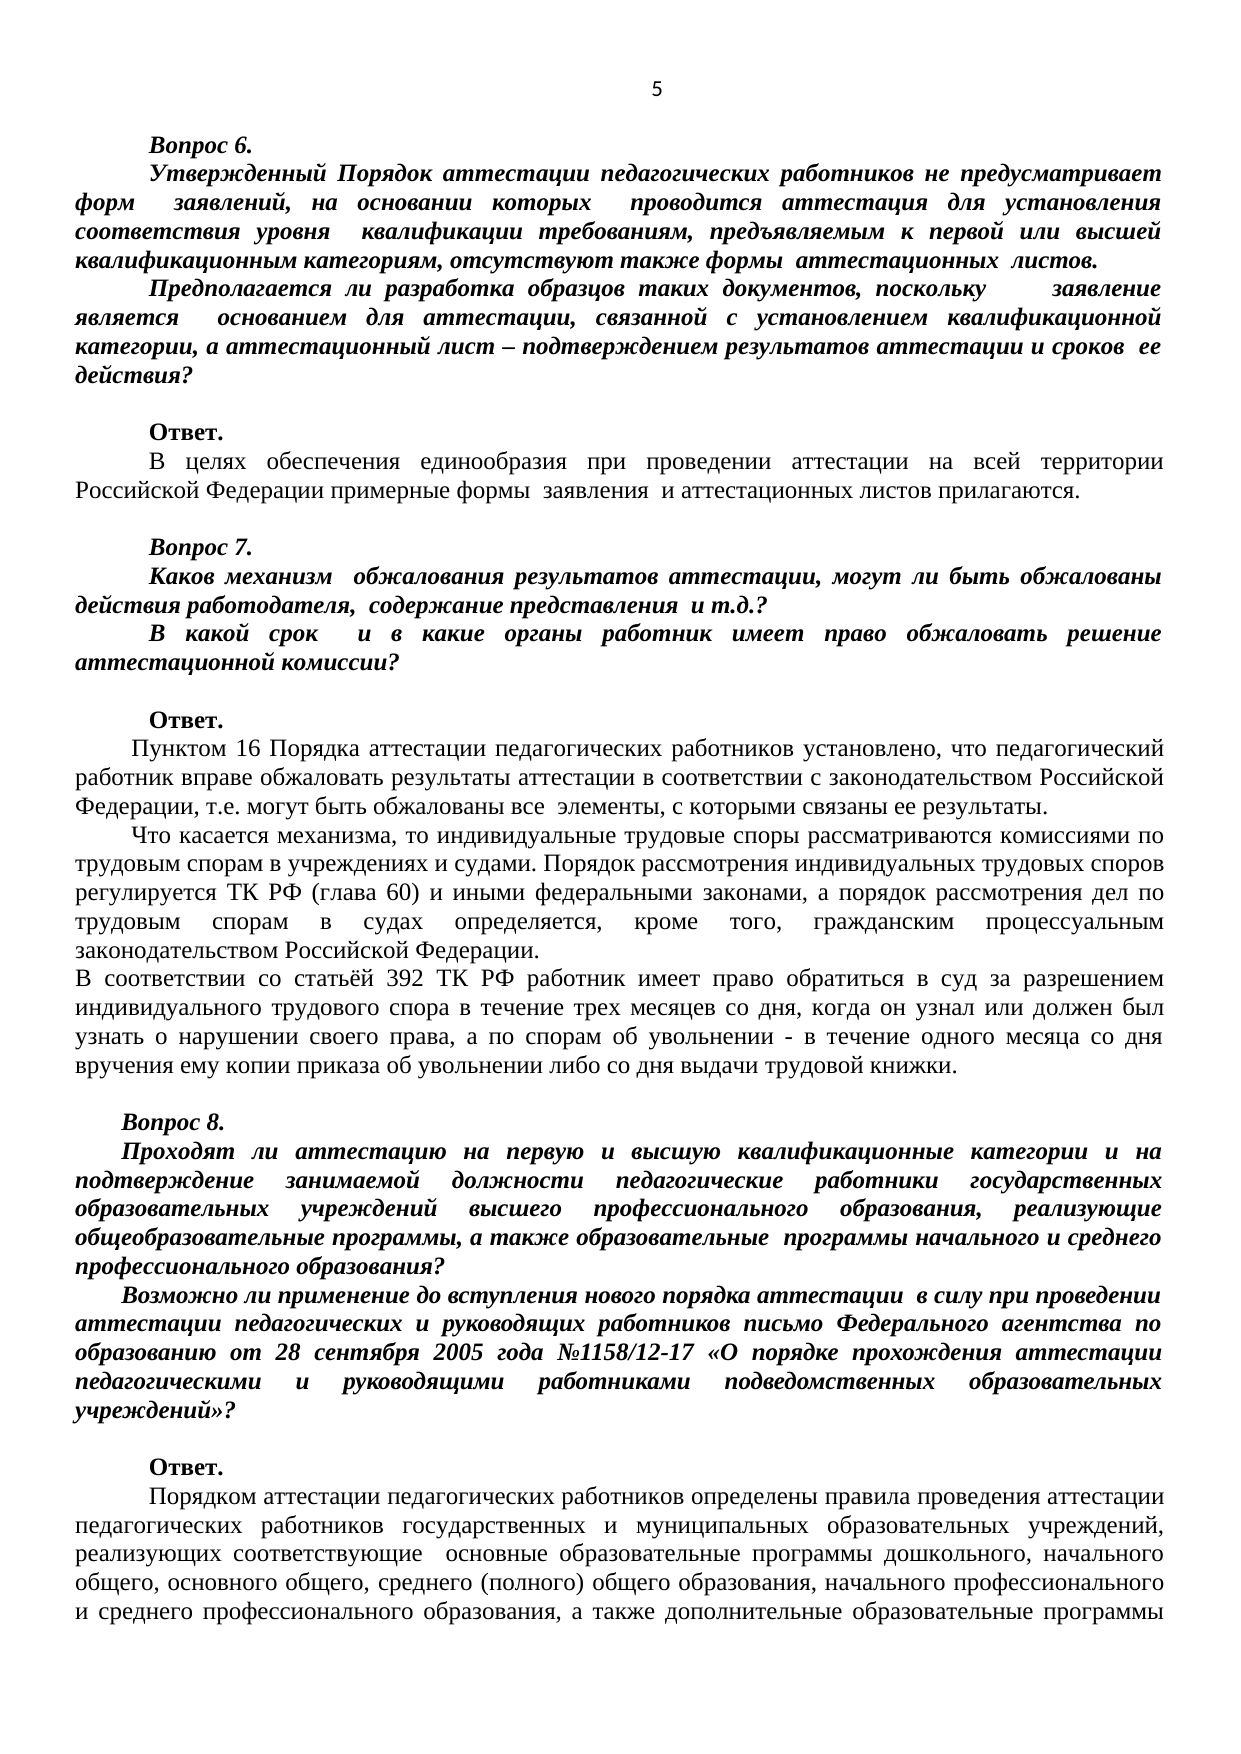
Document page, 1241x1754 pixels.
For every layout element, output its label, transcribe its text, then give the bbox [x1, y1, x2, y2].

text Вопрос 8. [75, 1107, 1165, 1136]
text Вопрос 7. [75, 532, 1165, 561]
subtitle Возможно ли применение до вступления нового порядка аттестации в силу при проведении аттестации педагогических и руководящих работников письмо Федерального агентства по образованию от 28 сентября 2005 года №1158/12-17 «О порядке прохождения аттестации педагогическими и руководящими работниками подведомственных образовательных учреждений»? [75, 1280, 1165, 1423]
text В целях обеспечения единообразия при проведении аттестации на всей территории Российской Федерации примерные формы заявления и аттестационных листов прилагаются. [75, 446, 1165, 503]
text Ответ. [75, 705, 1165, 733]
text Вопрос 6. [75, 130, 1165, 158]
text Каков механизм обжалования результатов аттестации, могут ли быть обжалованы действия работодателя, содержание представления и т.д.? [75, 561, 1165, 618]
text Пунктом 16 Порядка аттестации педагогических работников установлено, что педагогический работник вправе обжаловать результаты аттестации в соответствии с законодательством Российской Федерации, т.е. могут быть обжалованы все элементы, с которыми связаны ее результаты. [75, 733, 1165, 820]
text Ответ. [75, 417, 1165, 446]
text Утвержденный Порядок аттестации педагогических работников не предусматривает форм заявлений, на основании которых проводится аттестация для установления соответствия уровня квалификации требованиям, предъявляемым к первой или высшей квалификационным категориям, отсутствуют также формы аттестационных листов. [75, 158, 1165, 273]
text В какой срок и в какие органы работник имеет право обжаловать решение аттестационной комиссии? [75, 618, 1165, 676]
text Проходят ли аттестацию на первую и высшую квалификационные категории и на подтверждение занимаемой должности педагогические работники государственных образовательных учреждений высшего профессионального образования, реализующие общеобразовательные программы, а также образовательные программы начального и среднего профессионального образования? [75, 1136, 1165, 1280]
text В соответствии со статьёй 392 ТК РФ работник имеет право обратиться в суд за разрешением индивидуального трудового спора в течение трех месяцев со дня, когда он узнал или должен был узнать о нарушении своего права, а по спорам об увольнении - в течение одного месяца со дня вручения ему копии приказа об увольнении либо со дня выдачи трудовой книжки. [75, 963, 1165, 1078]
text Предполагается ли разработка образцов таких документов, поскольку заявление является основанием для аттестации, связанной с установлением квалификационной категории, а аттестационный лист – подтверждением результатов аттестации и сроков ее действия? [75, 273, 1165, 388]
text Порядком аттестации педагогических работников определены правила проведения аттестации педагогических работников государственных и муниципальных образовательных учреждений, реализующих соответствующие основные образовательные программы дошкольного, начального общего, основного общего, среднего (полного) общего образования, начального профессионального и среднего профессионального образования, а также дополнительные образовательные программы [75, 1481, 1165, 1625]
text Что касается механизма, то индивидуальные трудовые споры рассматриваются комиссиями по трудовым спорам в учреждениях и судами. Порядок рассмотрения индивидуальных трудовых споров регулируется ТК РФ (глава 60) и иными федеральными законами, а порядок рассмотрения дел по трудовым спорам в судах определяется, кроме того, гражданским процессуальным законодательством Российской Федерации. [75, 820, 1165, 963]
text Ответ. [75, 1452, 1165, 1481]
